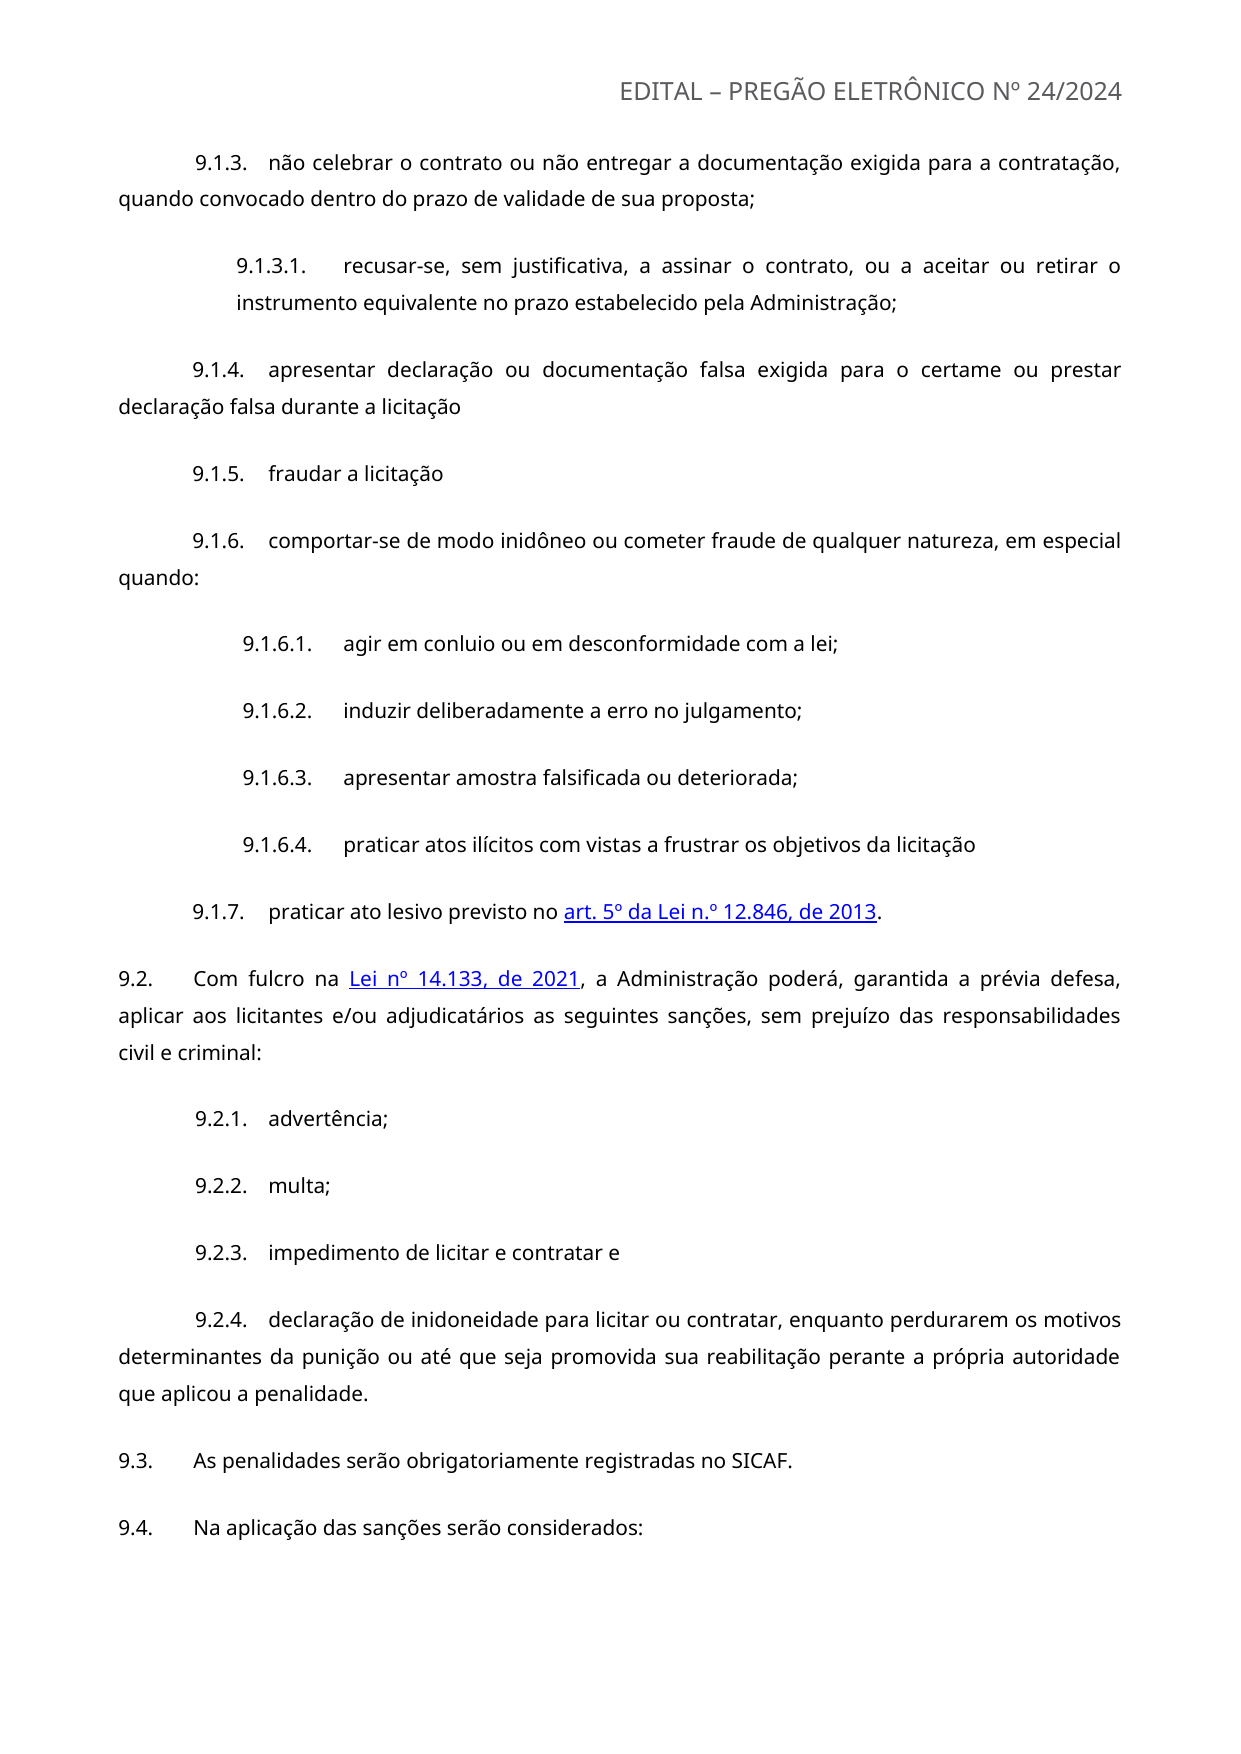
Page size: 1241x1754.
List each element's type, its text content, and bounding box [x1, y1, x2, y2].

list advertência; [118, 1104, 1122, 1133]
list Com fulcro na Lei nº 14.133, de 2021, a Administração poderá, garantida a prévia defesa, aplicar aos licitantes e/ou adjudicatários as seguintes sanções, sem prejuízo das responsabilidades civil e criminal: [118, 964, 1122, 1066]
list não celebrar o contrato ou não entregar a documentação exigida para a contratação, quando convocado dentro do prazo de validade de sua proposta; [118, 148, 1122, 213]
list Na aplicação das sanções serão considerados: [118, 1513, 1122, 1541]
list comportar-se de modo inidôneo ou cometer fraude de qualquer natureza, em especial quando: [118, 526, 1122, 591]
list agir em conluio ou em desconformidade com a lei; [118, 629, 1122, 658]
list recusar-se, sem justificativa, a assinar o contrato, ou a aceitar ou retirar o instrumento equivalente no prazo estabelecido pela Administração; [236, 251, 1122, 317]
list apresentar declaração ou documentação falsa exigida para o certame ou prestar declaração falsa durante a licitação [118, 355, 1122, 421]
list declaração de inidoneidade para licitar ou contratar, enquanto perdurarem os motivos determinantes da punição ou até que seja promovida sua reabilitação perante a própria autoridade que aplicou a penalidade. [118, 1305, 1122, 1407]
list multa; [118, 1171, 1122, 1200]
list apresentar amostra falsificada ou deteriorada; [118, 763, 1122, 792]
list induzir deliberadamente a erro no julgamento; [118, 696, 1122, 725]
list fraudar a licitação [118, 459, 1122, 487]
list praticar atos ilícitos com vistas a frustrar os objetivos da licitação [118, 830, 1122, 859]
list As penalidades serão obrigatoriamente registradas no SICAF. [118, 1446, 1122, 1474]
list impedimento de licitar e contratar e [118, 1238, 1122, 1267]
list praticar ato lesivo previsto no art. 5º da Lei n.º 12.846, de 2013. [118, 897, 1122, 926]
